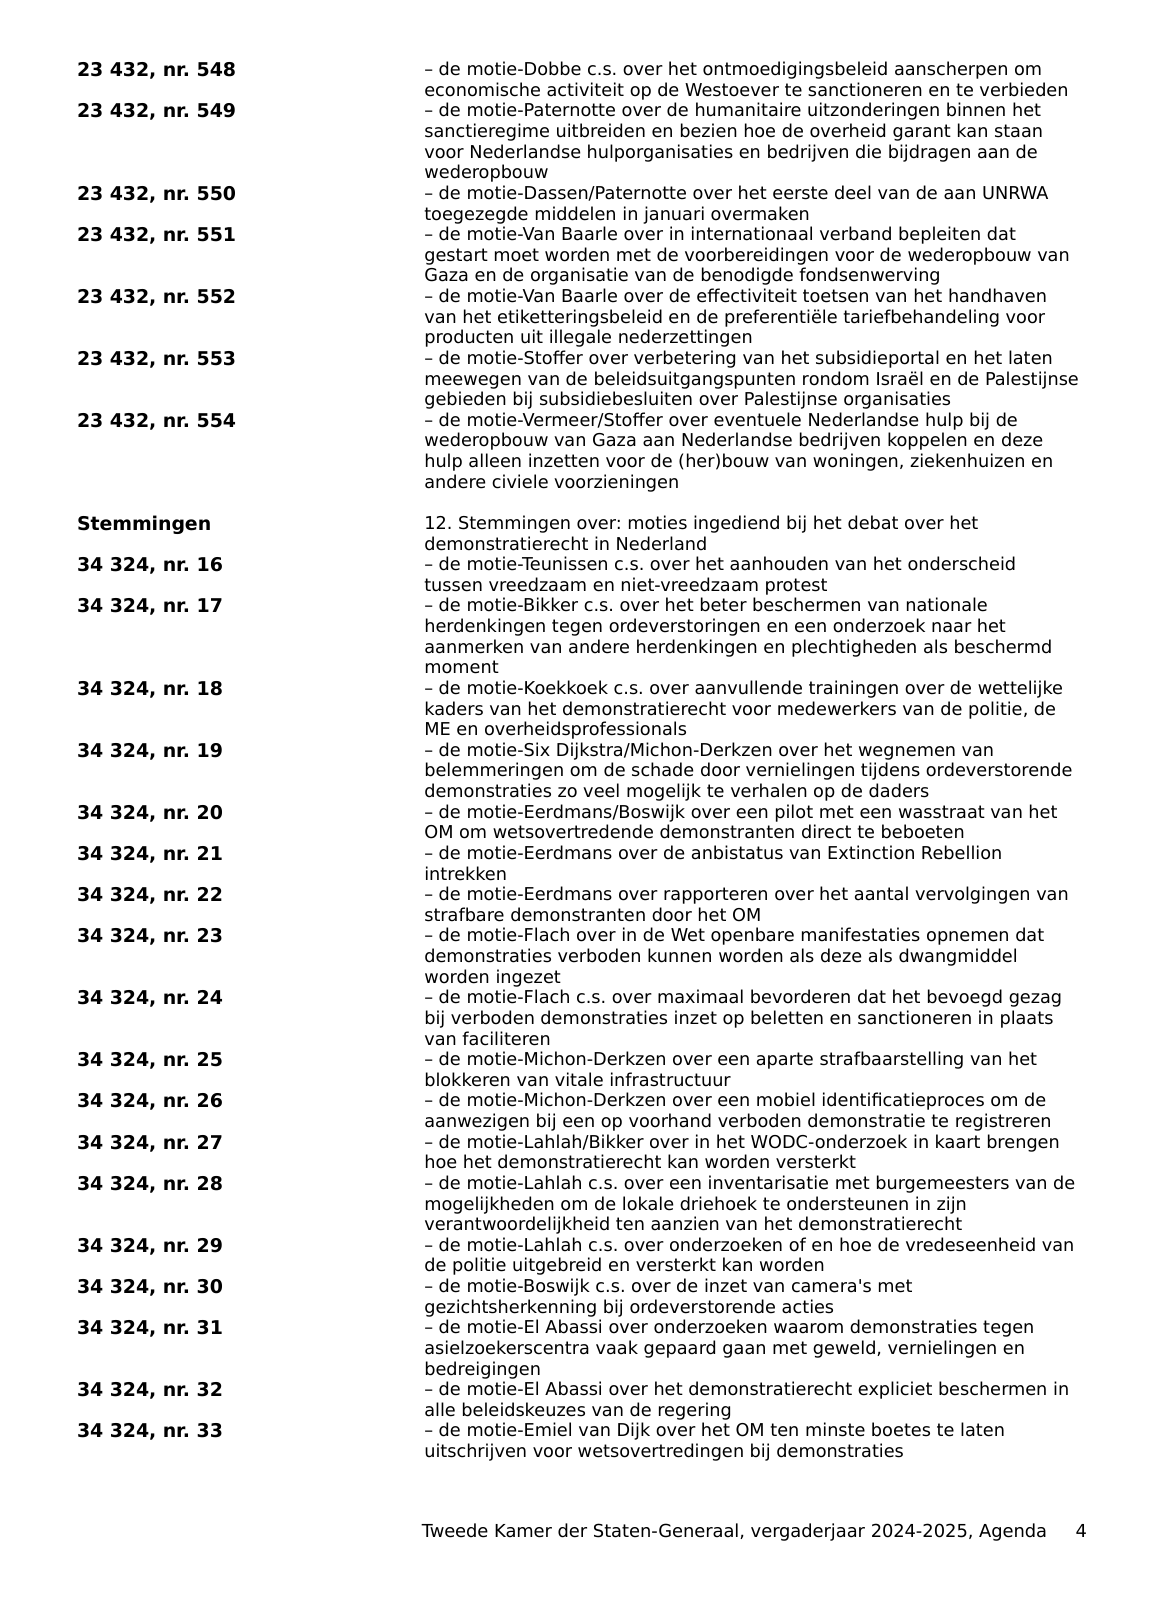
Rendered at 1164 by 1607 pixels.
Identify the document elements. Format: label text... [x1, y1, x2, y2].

table_cell – de motie-Eerdmans/Boswijk over een pilot met een wasstraat van het OM om wetsovertredende demonstranten direct te beboeten [418, 802, 1087, 843]
table_cell 34 324, nr. 16 [77, 554, 401, 595]
table_cell 34 324, nr. 29 [77, 1235, 401, 1276]
table_cell 34 324, nr. 23 [77, 925, 401, 987]
table_cell – de motie-Bikker c.s. over het beter beschermen van nationale herdenkingen tegen ordeverstoringen en een onderzoek naar het aanmerken van andere herdenkingen en plechtigheden als beschermd moment [418, 595, 1087, 678]
table_cell 23 432, nr. 551 [77, 224, 401, 286]
table_cell – de motie-Michon-Derkzen over een mobiel identificatieproces om de aanwezigen bij een op voorhand verboden demonstratie te registreren [418, 1090, 1087, 1132]
table_cell [401, 59, 418, 100]
table_cell [401, 1090, 418, 1132]
table_cell 34 324, nr. 32 [77, 1379, 401, 1420]
table_cell – de motie-Van Baarle over de effectiviteit toetsen van het handhaven van het etiketteringsbeleid en de preferentiële tariefbehandeling voor producten uit illegale nederzettingen [418, 286, 1087, 348]
table_cell [401, 843, 418, 884]
table_cell [401, 183, 418, 224]
table_cell [401, 1379, 418, 1420]
table_cell 23 432, nr. 549 [77, 100, 401, 183]
table_cell [401, 1420, 418, 1462]
table_cell [401, 740, 418, 802]
table_cell – de motie-Paternotte over de humanitaire uitzonderingen binnen het sanctieregime uitbreiden en bezien hoe de overheid garant kan staan voor Nederlandse hulporganisaties en bedrijven die bijdragen aan de wederopbouw [418, 100, 1087, 183]
table_cell [401, 884, 418, 925]
table_cell – de motie-Lahlah c.s. over onderzoeken of en hoe de vredeseenheid van de politie uitgebreid en versterkt kan worden [418, 1235, 1087, 1276]
table_cell 34 324, nr. 20 [77, 802, 401, 843]
table_cell – de motie-Teunissen c.s. over het aanhouden van het onderscheid tussen vreedzaam en niet-vreedzaam protest [418, 554, 1087, 595]
table_cell – de motie-Emiel van Dijk over het OM ten minste boetes te laten uitschrijven voor wetsovertredingen bij demonstraties [418, 1420, 1087, 1462]
table_cell 34 324, nr. 19 [77, 740, 401, 802]
table_cell [401, 595, 418, 678]
table_cell – de motie-Lahlah c.s. over een inventarisatie met burgemeesters van de mogelijkheden om de lokale driehoek te ondersteunen in zijn verantwoordelijkheid ten aanzien van het demonstratierecht [418, 1173, 1087, 1235]
table_cell – de motie-El Abassi over het demonstratierecht expliciet beschermen in alle beleidskeuzes van de regering [418, 1379, 1087, 1420]
table_cell [401, 925, 418, 987]
table_cell – de motie-Koekkoek c.s. over aanvullende trainingen over de wettelijke kaders van het demonstratierecht voor medewerkers van de politie, de ME en overheidsprofessionals [418, 678, 1087, 740]
table_cell – de motie-Flach over in de Wet openbare manifestaties opnemen dat demonstraties verboden kunnen worden als deze als dwangmiddel worden ingezet [418, 925, 1087, 987]
table_cell [401, 513, 418, 554]
table_cell – de motie-Michon-Derkzen over een aparte strafbaarstelling van het blokkeren van vitale infrastructuur [418, 1049, 1087, 1090]
table_cell 34 324, nr. 27 [77, 1132, 401, 1173]
table_cell [401, 1049, 418, 1090]
table_cell [401, 1173, 418, 1235]
table_cell 34 324, nr. 31 [77, 1317, 401, 1379]
table_cell [401, 1132, 418, 1173]
table_cell – de motie-Boswijk c.s. over de inzet van camera's met gezichtsherkenning bij ordeverstorende acties [418, 1276, 1087, 1317]
table_cell [401, 348, 418, 410]
table_cell [401, 286, 418, 348]
table_cell 34 324, nr. 18 [77, 678, 401, 740]
table_cell [401, 678, 418, 740]
table_cell 34 324, nr. 21 [77, 843, 401, 884]
table_cell 23 432, nr. 552 [77, 286, 401, 348]
table_cell 34 324, nr. 25 [77, 1049, 401, 1090]
table_cell [401, 410, 418, 492]
table_cell [401, 492, 418, 513]
table_cell – de motie-Van Baarle over in internationaal verband bepleiten dat gestart moet worden met de voorbereidingen voor de wederopbouw van Gaza en de organisatie van de benodigde fondsenwerving [418, 224, 1087, 286]
table_cell [77, 492, 401, 513]
table_cell [401, 224, 418, 286]
table_cell [418, 492, 1087, 513]
table_cell 23 432, nr. 548 [77, 59, 401, 100]
table_cell – de motie-Eerdmans over de anbistatus van Extinction Rebellion intrekken [418, 843, 1087, 884]
table_cell – de motie-Eerdmans over rapporteren over het aantal vervolgingen van strafbare demonstranten door het OM [418, 884, 1087, 925]
table_cell 23 432, nr. 553 [77, 348, 401, 410]
table_cell 12. Stemmingen over: moties ingediend bij het debat over het demonstratierecht in Nederland [418, 513, 1087, 554]
table_cell [401, 802, 418, 843]
table_cell 34 324, nr. 22 [77, 884, 401, 925]
table_cell 34 324, nr. 24 [77, 987, 401, 1049]
table_cell – de motie-Lahlah/Bikker over in het WODC-onderzoek in kaart brengen hoe het demonstratierecht kan worden versterkt [418, 1132, 1087, 1173]
table_cell – de motie-Stoffer over verbetering van het subsidieportal en het laten meewegen van de beleidsuitgangspunten rondom Israël en de Palestijnse gebieden bij subsidiebesluiten over Palestijnse organisaties [418, 348, 1087, 410]
table_cell 23 432, nr. 554 [77, 410, 401, 492]
table_cell – de motie-Flach c.s. over maximaal bevorderen dat het bevoegd gezag bij verboden demonstraties inzet op beletten en sanctioneren in plaats van faciliteren [418, 987, 1087, 1049]
table_cell – de motie-Dassen/Paternotte over het eerste deel van de aan UNRWA toegezegde middelen in januari overmaken [418, 183, 1087, 224]
table_cell [401, 100, 418, 183]
table_cell 34 324, nr. 17 [77, 595, 401, 678]
table_cell – de motie-Six Dijkstra/Michon-Derkzen over het wegnemen van belemmeringen om de schade door vernielingen tijdens ordeverstorende demonstraties zo veel mogelijk te verhalen op de daders [418, 740, 1087, 802]
table_cell – de motie-Vermeer/Stoffer over eventuele Nederlandse hulp bij de wederopbouw van Gaza aan Nederlandse bedrijven koppelen en deze hulp alleen inzetten voor de (her)bouw van woningen, ziekenhuizen en andere civiele voorzieningen [418, 410, 1087, 492]
table_cell [401, 554, 418, 595]
table_cell [401, 1235, 418, 1276]
table_cell [401, 1317, 418, 1379]
table_cell 34 324, nr. 28 [77, 1173, 401, 1235]
table_cell 34 324, nr. 26 [77, 1090, 401, 1132]
table_cell [401, 1276, 418, 1317]
table_cell – de motie-El Abassi over onderzoeken waarom demonstraties tegen asielzoekerscentra vaak gepaard gaan met geweld, vernielingen en bedreigingen [418, 1317, 1087, 1379]
table_cell 34 324, nr. 30 [77, 1276, 401, 1317]
table_cell [401, 987, 418, 1049]
table_cell 23 432, nr. 550 [77, 183, 401, 224]
table_cell 34 324, nr. 33 [77, 1420, 401, 1462]
table_cell Stemmingen [77, 513, 401, 554]
table_cell – de motie-Dobbe c.s. over het ontmoedigingsbeleid aanscherpen om economische activiteit op de Westoever te sanctioneren en te verbieden [418, 59, 1087, 100]
